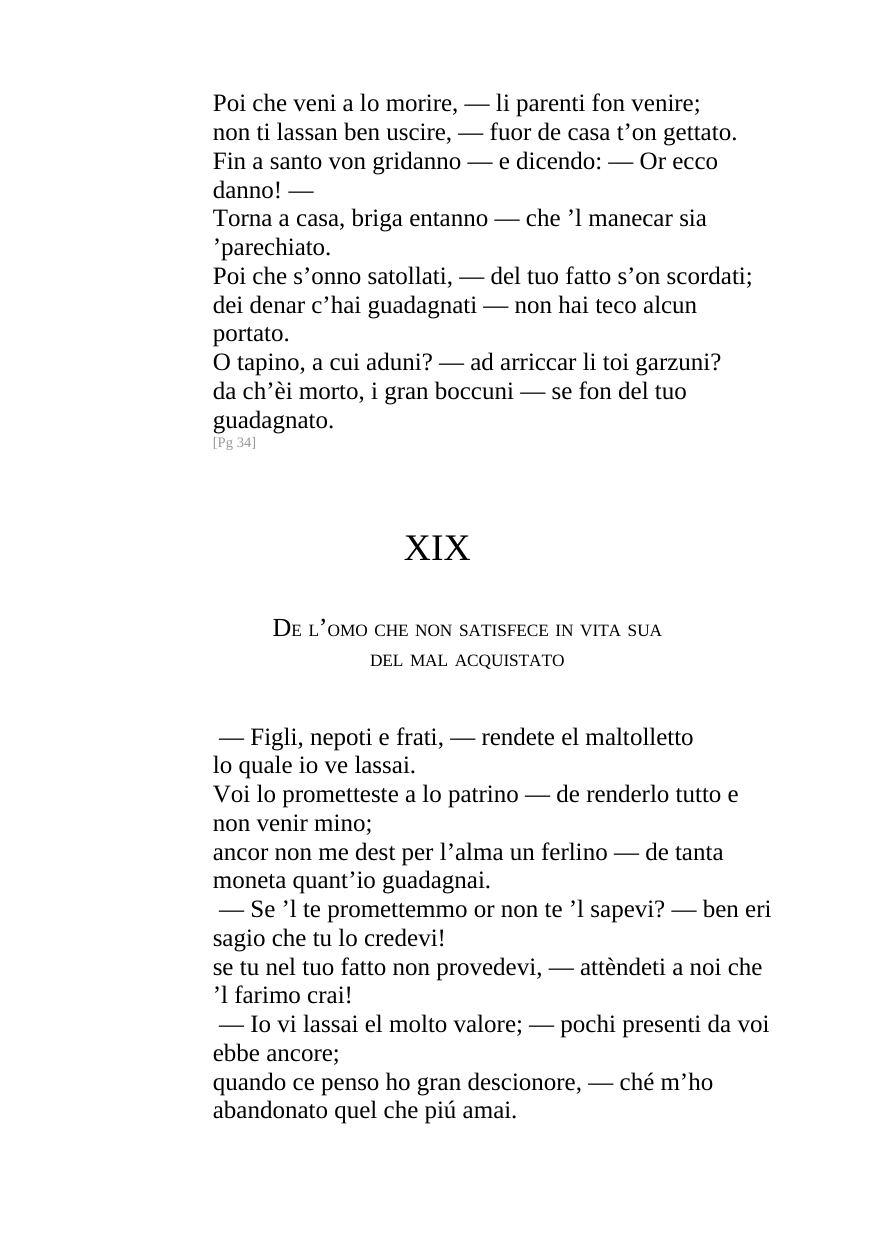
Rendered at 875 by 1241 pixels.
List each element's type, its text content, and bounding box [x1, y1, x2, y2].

text Fin a santo von gridanno — e dicendo: — Or ecco danno! — Torna a casa, briga entanno — che ’l manecar sia ’parechiato. [213, 146, 779, 261]
text Voi lo prometteste a lo patrino — de renderlo tutto e non venir mino; ancor non me dest per l’alma un ferlino — de tanta moneta quant’io guadagnai. [213, 779, 779, 894]
text — Se ’l te promettemmo or non te ’l sapevi? — ben eri sagio che tu lo credevi! se tu nel tuo fatto non provedevi, — attèndeti a noi che ’l farimo crai! [213, 894, 779, 1009]
text Poi che s’onno satollati, — del tuo fatto s’on scordati; dei denar c’hai guadagnati — non hai teco alcun portato. [213, 261, 779, 347]
text — Figli, nepoti e frati, — rendete el maltolletto lo quale io ve lassai. [213, 722, 779, 779]
text Poi che veni a lo morire, — li parenti fon venire; non ti lassan ben uscire, — fuor de casa t’on gettato. [213, 88, 779, 146]
text — Io vi lassai el molto valore; — pochi presenti da voi ebbe ancore; quando ce penso ho gran descionore, — ché m’ho abandonato quel che piú amai. [213, 1009, 779, 1124]
subtitle XIX De l’omo che non satisfece in vita sua del mal acquistato [94, 525, 779, 672]
text O tapino, a cui aduni? — ad arriccar li toi garzuni? da ch’èi morto, i gran boccuni — se fon del tuo guadagnato. [Pg 34] [213, 347, 779, 450]
